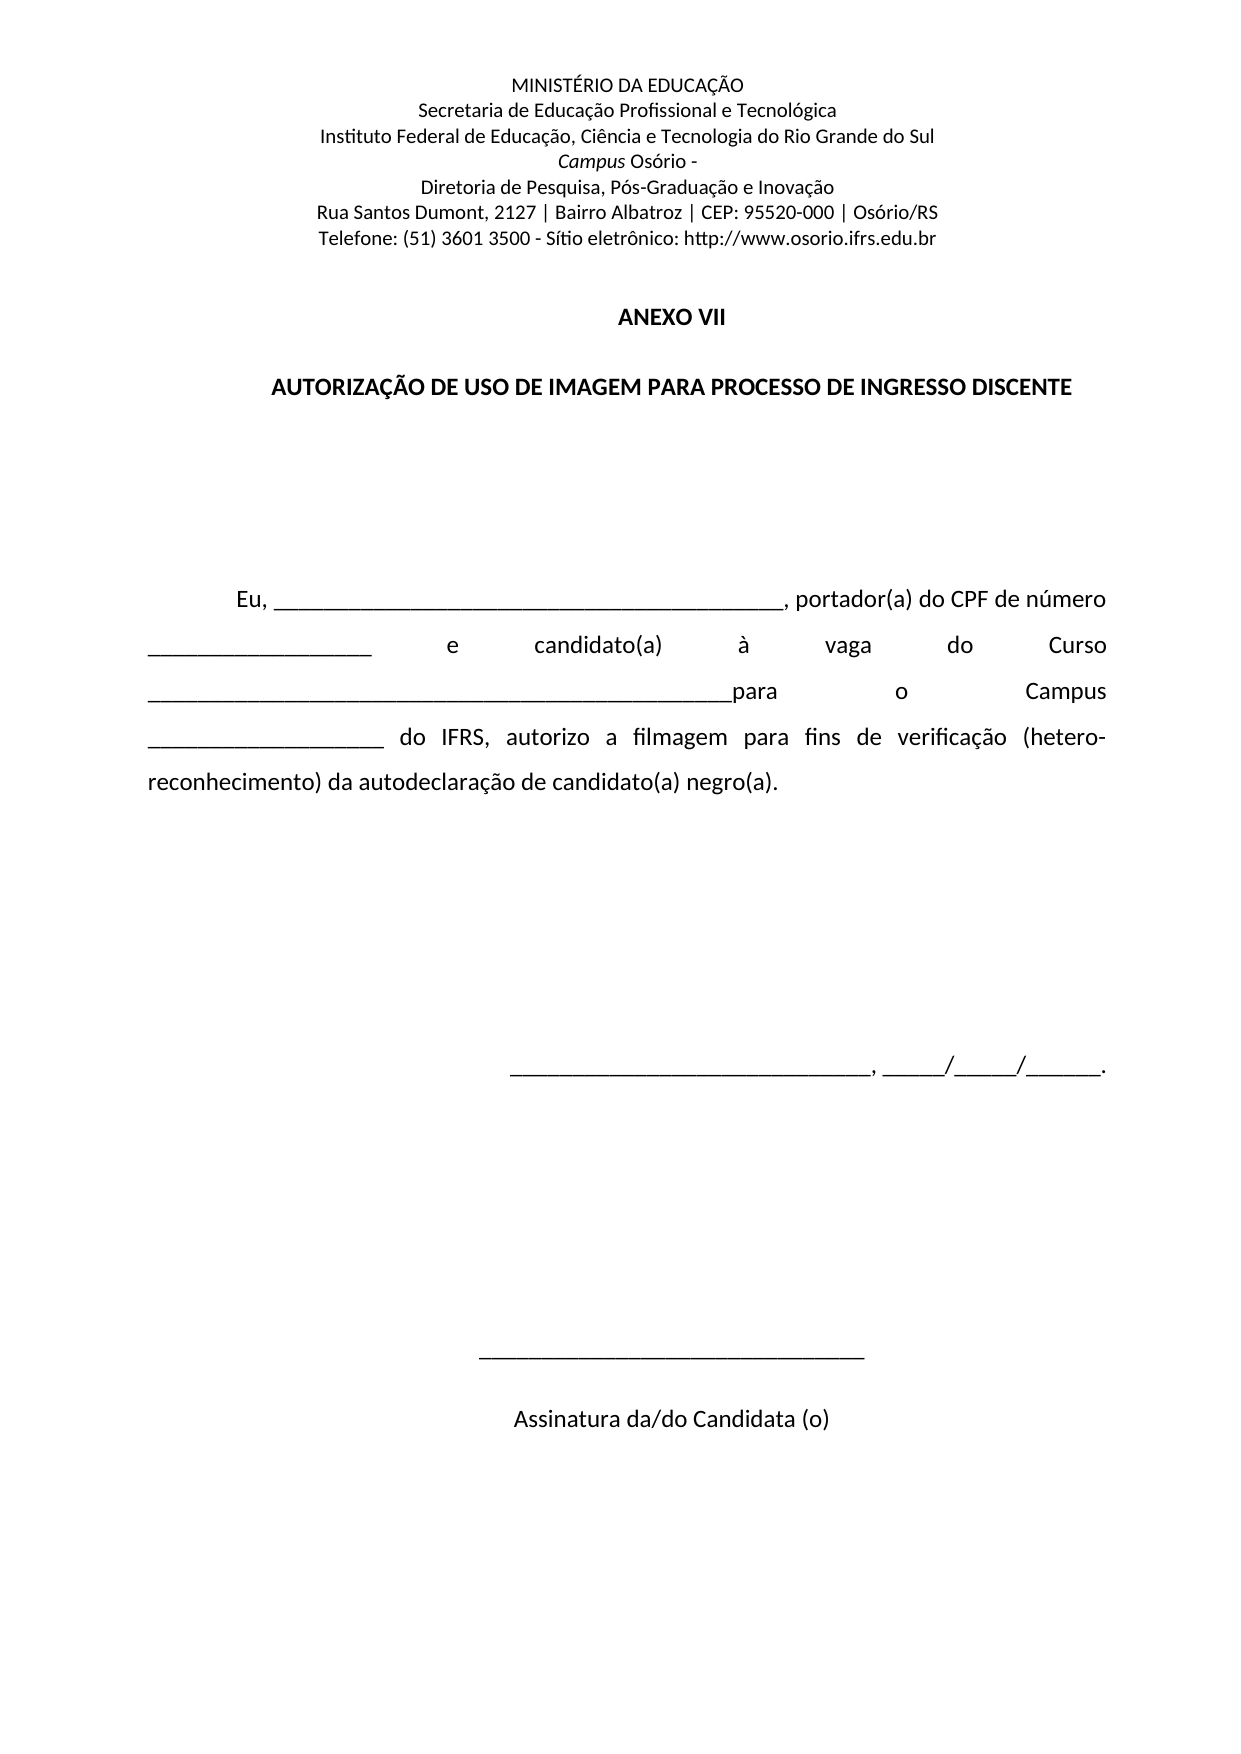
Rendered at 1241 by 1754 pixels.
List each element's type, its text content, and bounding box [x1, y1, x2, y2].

text Eu, _________________________________________, portador(a) do CPF de número __________________ e candidato(a) à vaga do Curso _______________________________________________para o Campus ___________________ do IFRS, autorizo a filmagem para fins de verificação (hetero-reconhecimento) da autodeclaração de candidato(a) negro(a). [148, 583, 1107, 797]
text Assinatura da/do Candidata (o) [148, 1403, 1107, 1433]
text AUTORIZAÇÃO DE USO DE IMAGEM PARA PROCESSO DE INGRESSO DISCENTE [148, 371, 1107, 402]
text ANEXO VII [148, 301, 1107, 331]
text _____________________________, _____/_____/______. [148, 1049, 1107, 1080]
text _______________________________ [148, 1332, 1107, 1363]
